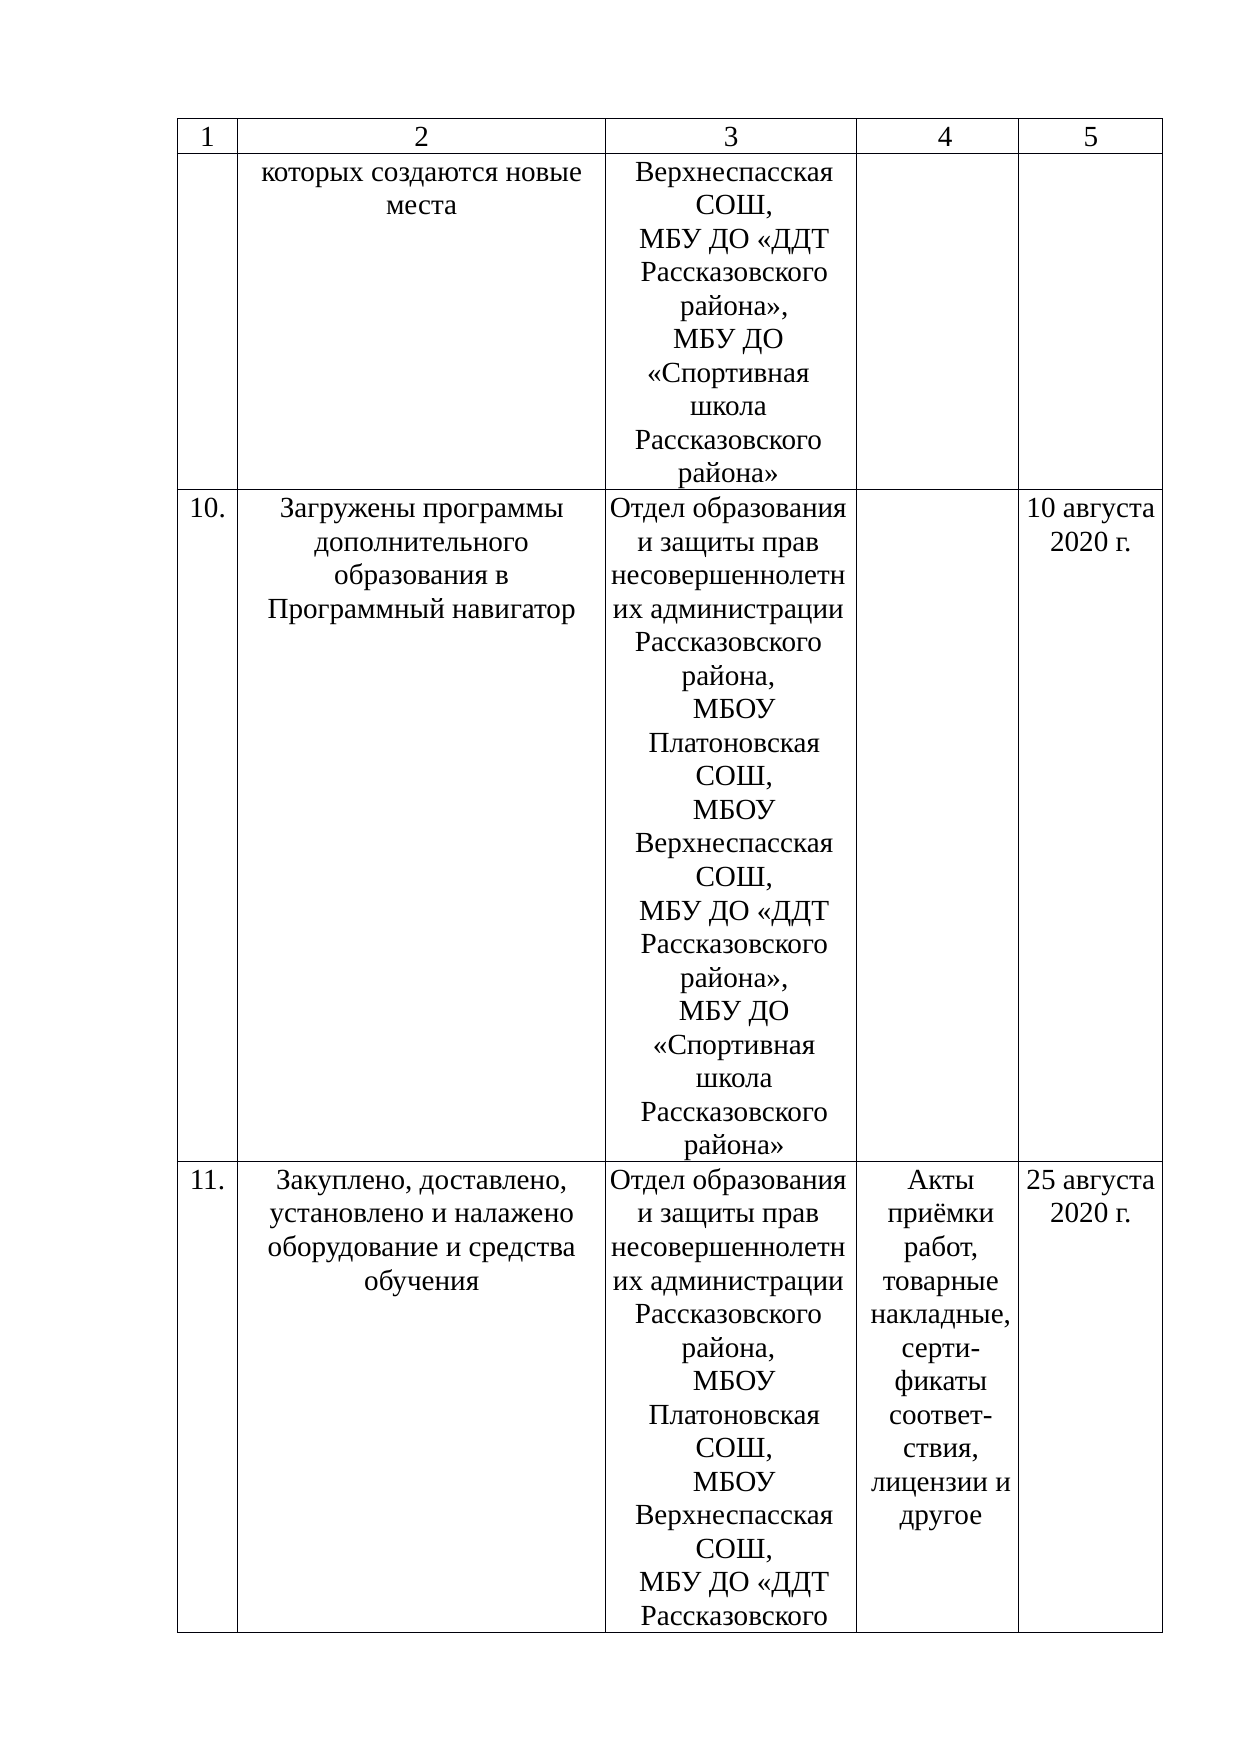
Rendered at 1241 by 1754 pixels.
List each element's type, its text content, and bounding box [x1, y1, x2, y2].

table_cell которых создаются новые места [238, 154, 605, 489]
table_cell Закуплено, доставлено, уста­новлено и налаже­но оборудование и средства обучения [238, 1162, 605, 1632]
table_header 1 [178, 119, 237, 153]
table_cell [857, 490, 1018, 1161]
table_cell 25 августа 2020 г. [1019, 1162, 1162, 1632]
table_cell Отдел образования и защиты прав несовершеннолетних администрации Рассказовского района, МБОУ Платоновская СОШ, МБОУ Верхнеспасская СОШ, МБУ ДО «ДДТ Рассказовского района», МБУ ДО «Спортивная школа Рассказовского района» [606, 490, 856, 1161]
table_cell Загружены программы дополнительного образования в Программный навигатор [238, 490, 605, 1161]
table_header 2 [238, 119, 605, 153]
table_cell Верхнеспасская СОШ, МБУ ДО «ДДТ Рассказовского района», МБУ ДО «Спортивная школа Рассказовского района» [606, 154, 856, 489]
table_header 3 [606, 119, 856, 153]
table_header 4 [857, 119, 1018, 153]
table_cell [178, 154, 237, 489]
table_header 5 [1019, 119, 1162, 153]
table_cell Акты приёмки ра­бот, товарные на­кладные, серти­фикаты соответ­ствия, лицензии и другое [857, 1162, 1018, 1632]
table_cell [857, 154, 1018, 489]
table_cell [1019, 154, 1162, 489]
table_cell 10. [178, 490, 237, 1161]
table_cell 10 августа 2020 г. [1019, 490, 1162, 1161]
table_cell 11. [178, 1162, 237, 1632]
table_cell Отдел образования и защиты прав несовершеннолетних администрации Рассказовского района, МБОУ Платоновская СОШ, МБОУ Верхнеспасская СОШ, МБУ ДО «ДДТ Рассказовского [606, 1162, 856, 1632]
